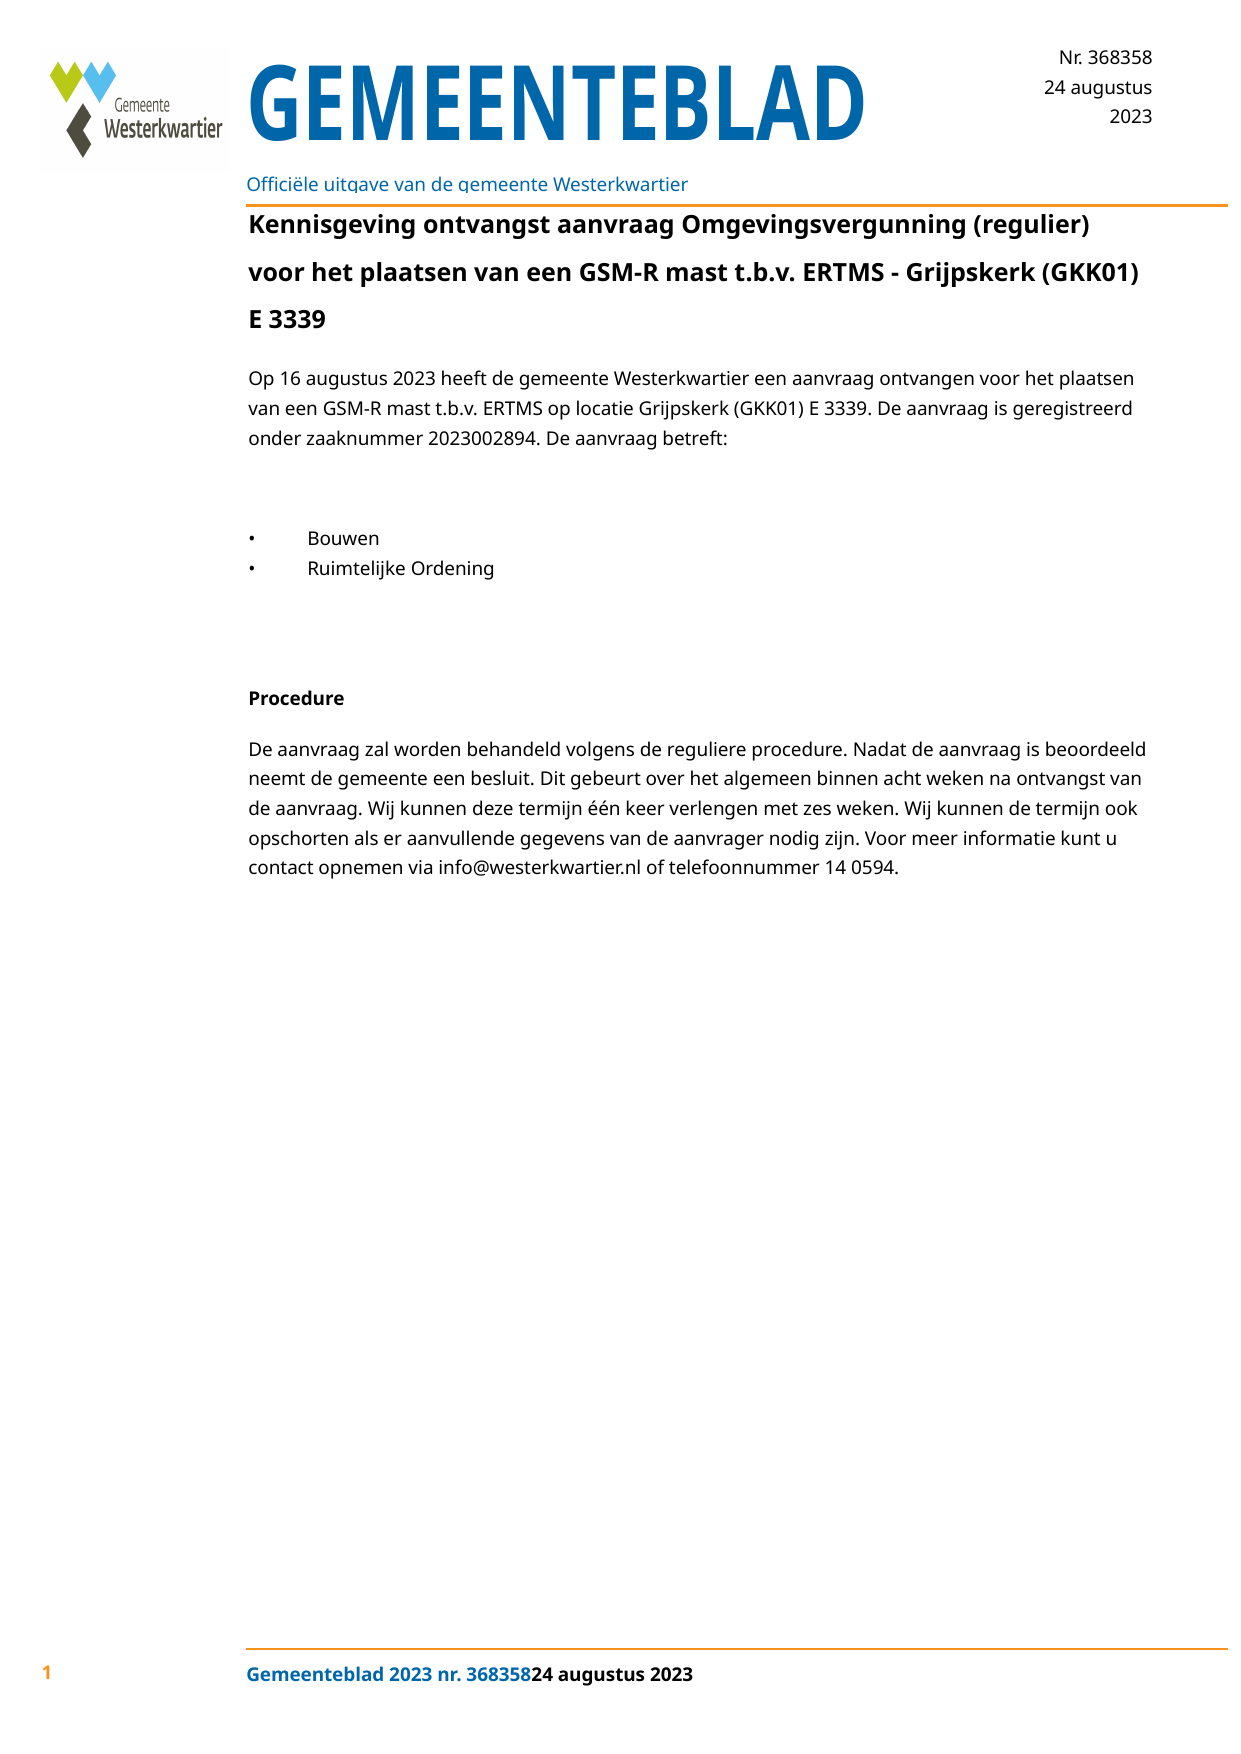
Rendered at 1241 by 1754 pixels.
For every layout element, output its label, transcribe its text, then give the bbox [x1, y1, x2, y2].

text Kennisgeving ontvangst aanvraag Omgevingsvergunning (regulier) voor het plaatsen van een GSM-R mast t.b.v. ERTMS - Grijpskerk (GKK01) E 3339 [248, 207, 1152, 336]
list Bouwen [248, 526, 1152, 551]
list Ruimtelijke Ordening [248, 555, 1152, 581]
picture [41, 47, 231, 172]
text Procedure [248, 686, 1152, 711]
text Op 16 augustus 2023 heeft de gemeente Westerkwartier een aanvraag ontvangen voor het plaatsen van een GSM-R mast t.b.v. ERTMS op locatie Grijpskerk (GKK01) E 3339. De aanvraag is geregistreerd onder zaaknummer 2023002894. De aanvraag betreft: [248, 366, 1152, 450]
text De aanvraag zal worden behandeld volgens de reguliere procedure. Nadat de aanvraag is beoordeeld neemt de gemeente een besluit. Dit gebeurt over het algemeen binnen acht weken na ontvangst van de aanvraag. Wij kunnen deze termijn één keer verlengen met zes weken. Wij kunnen de termijn ook opschorten als er aanvullende gegevens van de aanvrager nodig zijn. Voor meer informatie kunt u contact opnemen via info@westerkwartier.nl of telefoonnummer 14 0594. [248, 736, 1152, 880]
